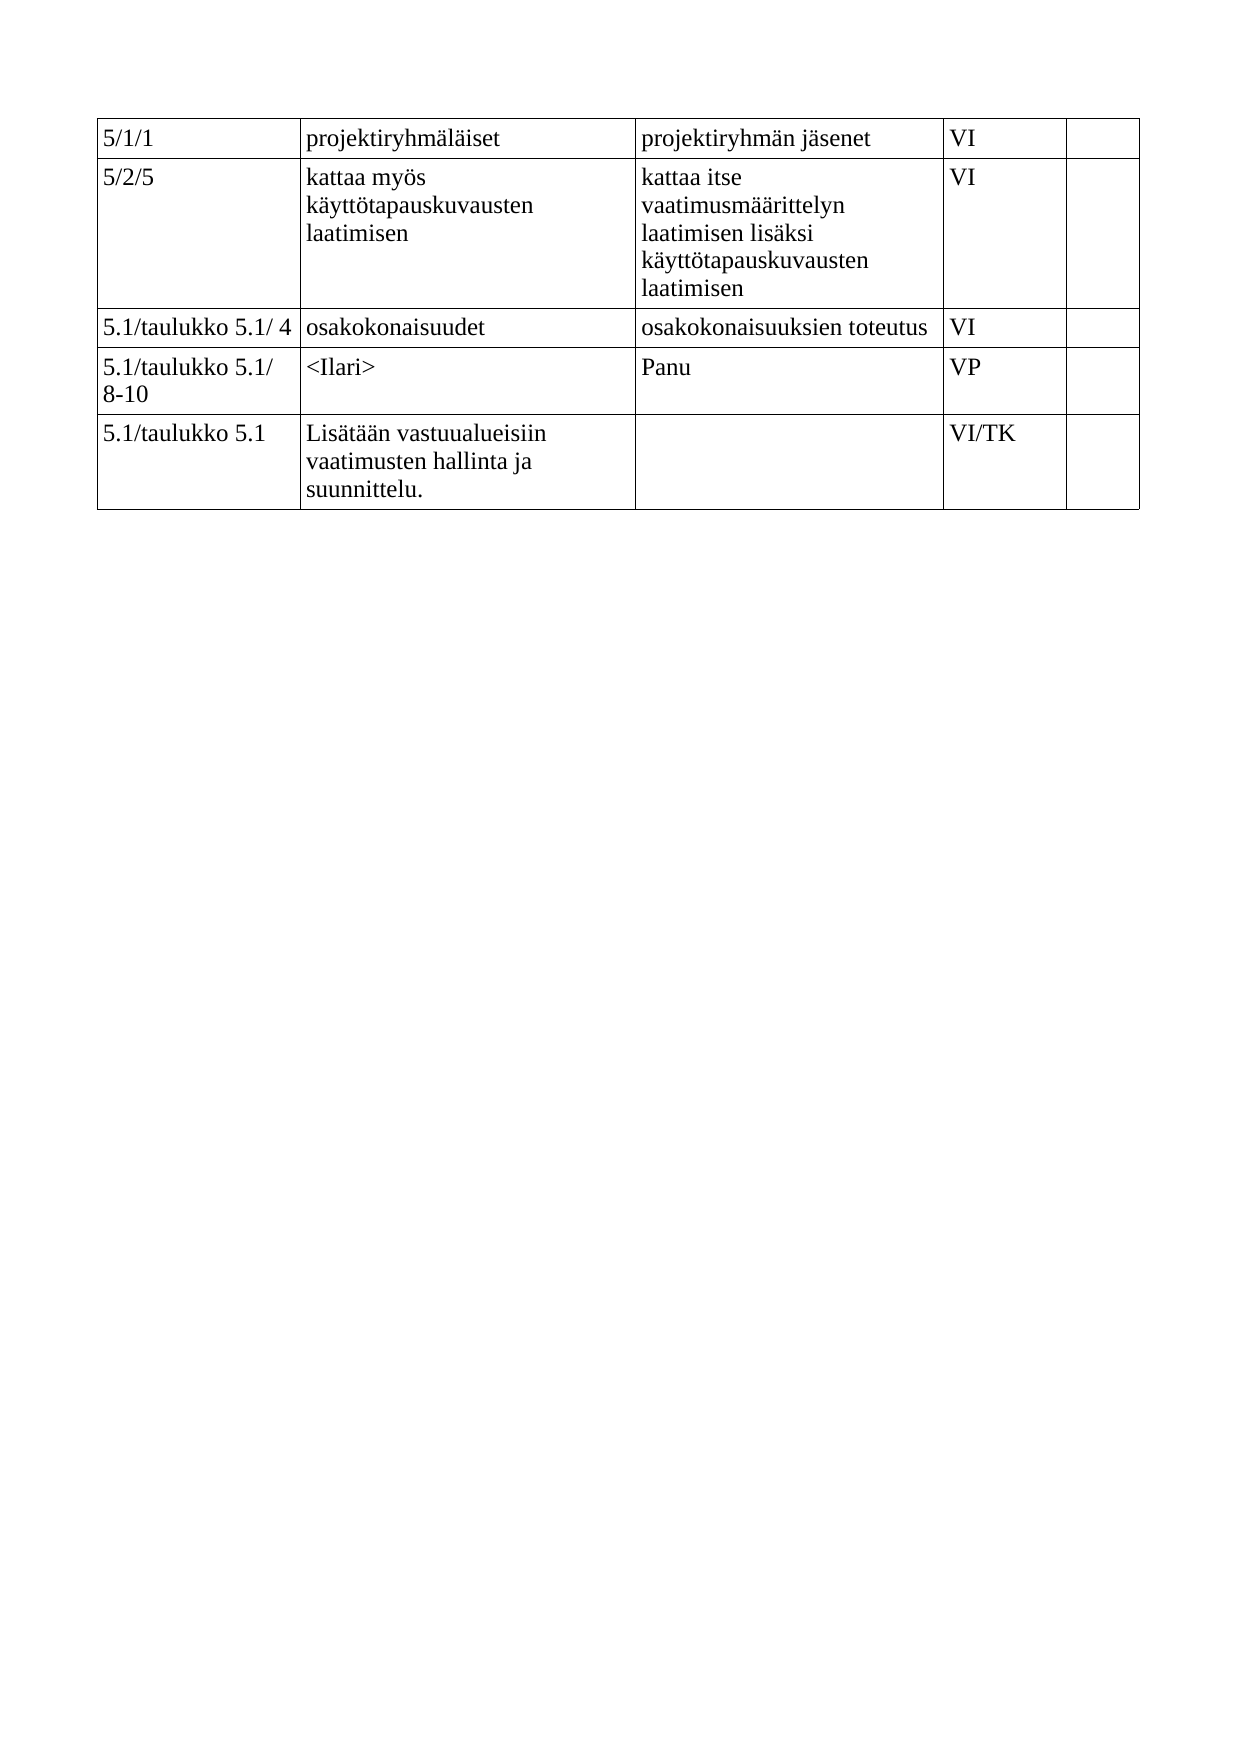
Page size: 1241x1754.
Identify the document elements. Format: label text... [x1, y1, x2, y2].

table_cell Lisätään vastuualueisiin vaatimusten hallinta ja suunnittelu. [301, 415, 635, 508]
table_cell kattaa itse vaatimusmäärittelyn laatimisen lisäksi käyttötapauskuvausten laatimisen [636, 159, 943, 307]
table_cell [1067, 309, 1139, 347]
table_cell [1067, 119, 1139, 157]
table_cell [1067, 348, 1139, 414]
table_cell VI [944, 159, 1066, 307]
table_cell VI/TK [944, 415, 1066, 508]
table_cell <Ilari> [301, 348, 635, 414]
table_cell projektiryhmän jäsenet [636, 119, 943, 157]
table_cell 5.1/taulukko 5.1/ 8-10 [98, 348, 300, 414]
table_cell 5.1/taulukko 5.1/ 4 [98, 309, 300, 347]
table_cell VI [944, 309, 1066, 347]
table_cell VI [944, 119, 1066, 157]
table_cell [1067, 415, 1139, 508]
table_cell osakokonaisuuksien toteutus [636, 309, 943, 347]
table_cell VP [944, 348, 1066, 414]
table_cell 5.1/taulukko 5.1 [98, 415, 300, 508]
table_cell 5/1/1 [98, 119, 300, 157]
table_cell [1067, 159, 1139, 307]
table_cell Panu [636, 348, 943, 414]
table_cell osakokonaisuudet [301, 309, 635, 347]
table_cell [636, 415, 943, 508]
table_cell projektiryhmäläiset [301, 119, 635, 157]
table_cell 5/2/5 [98, 159, 300, 307]
table_cell kattaa myös käyttötapauskuvausten laatimisen [301, 159, 635, 307]
